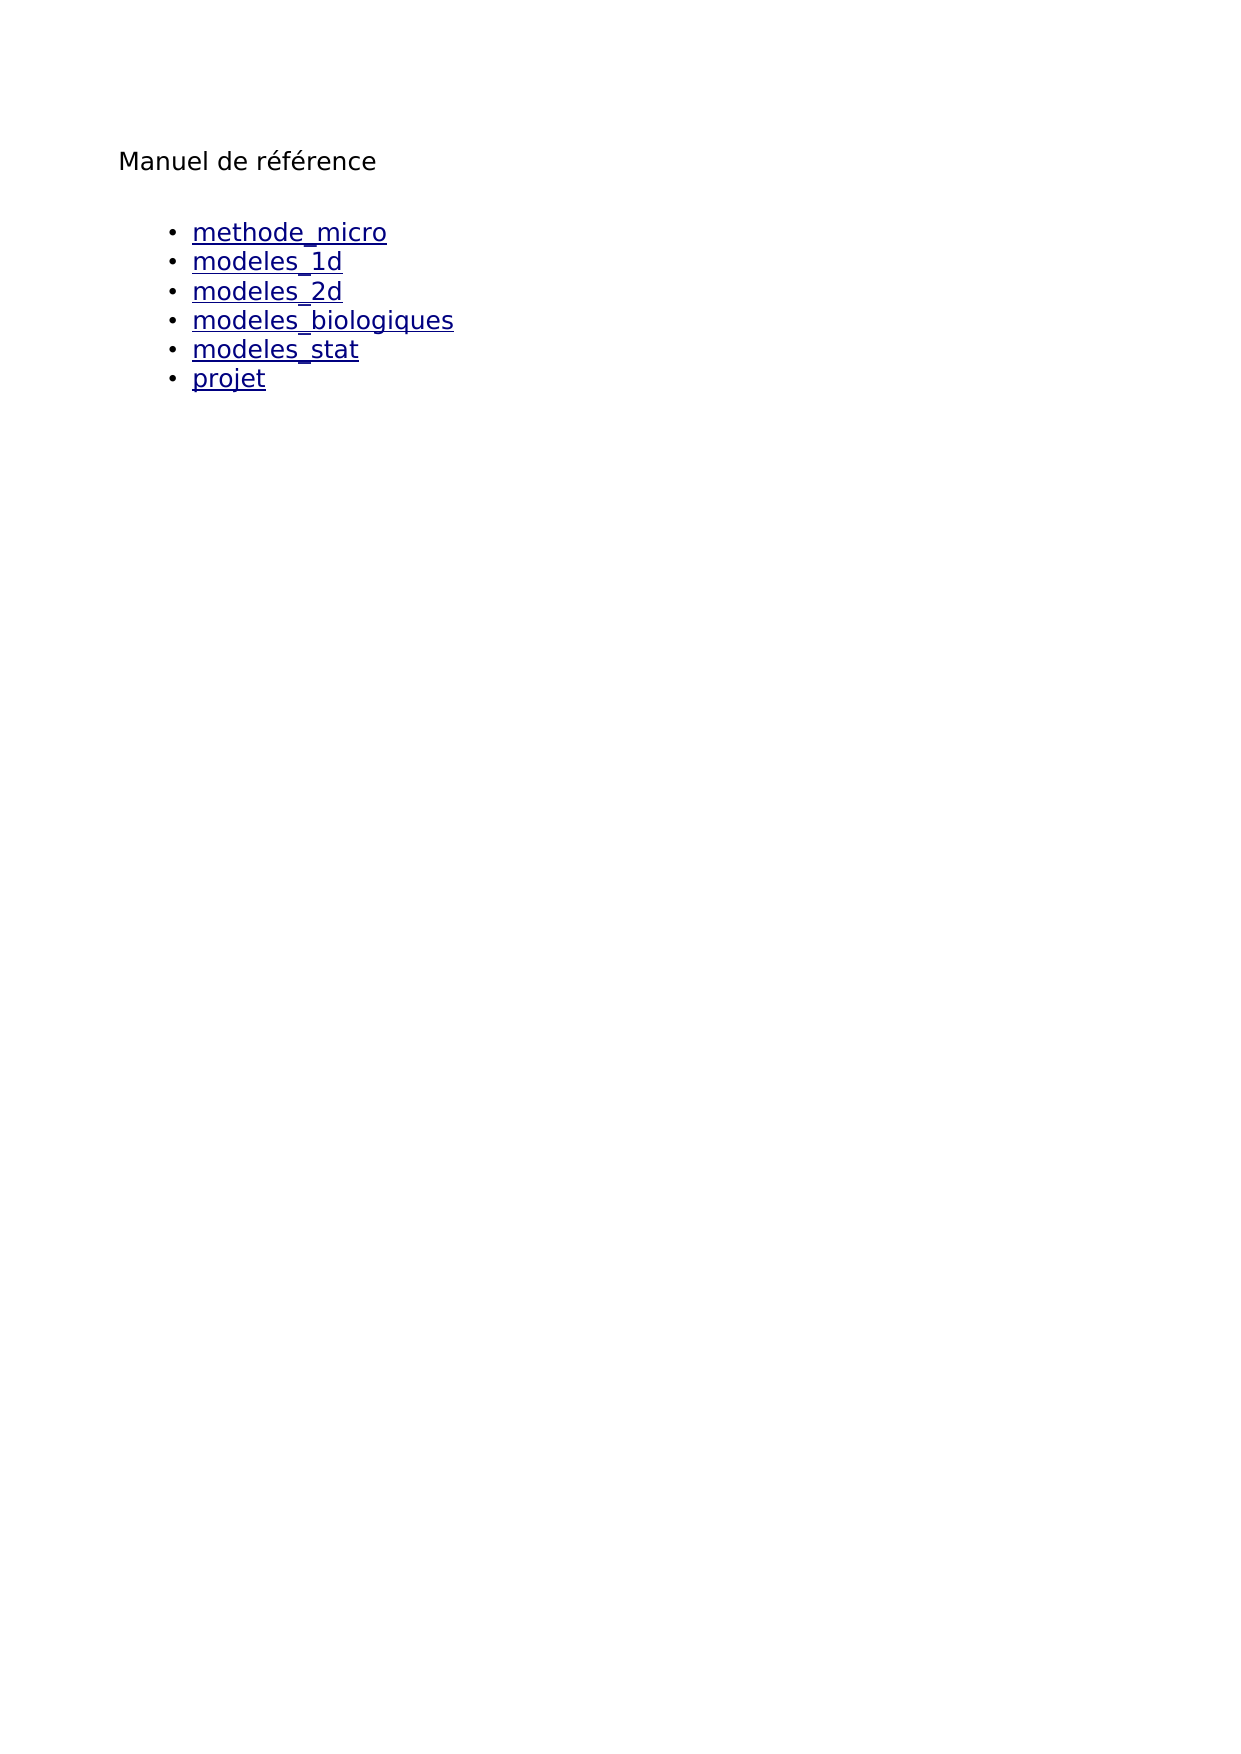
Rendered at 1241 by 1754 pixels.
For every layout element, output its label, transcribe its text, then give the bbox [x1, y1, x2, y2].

list modeles_1d [177, 248, 1122, 277]
list modeles_stat [177, 335, 1122, 364]
list modeles_biologiques [177, 306, 1122, 335]
text Manuel de référence [118, 118, 1122, 176]
list modeles_2d [177, 277, 1122, 306]
list projet [177, 364, 1122, 393]
list methode_micro [177, 218, 1122, 248]
